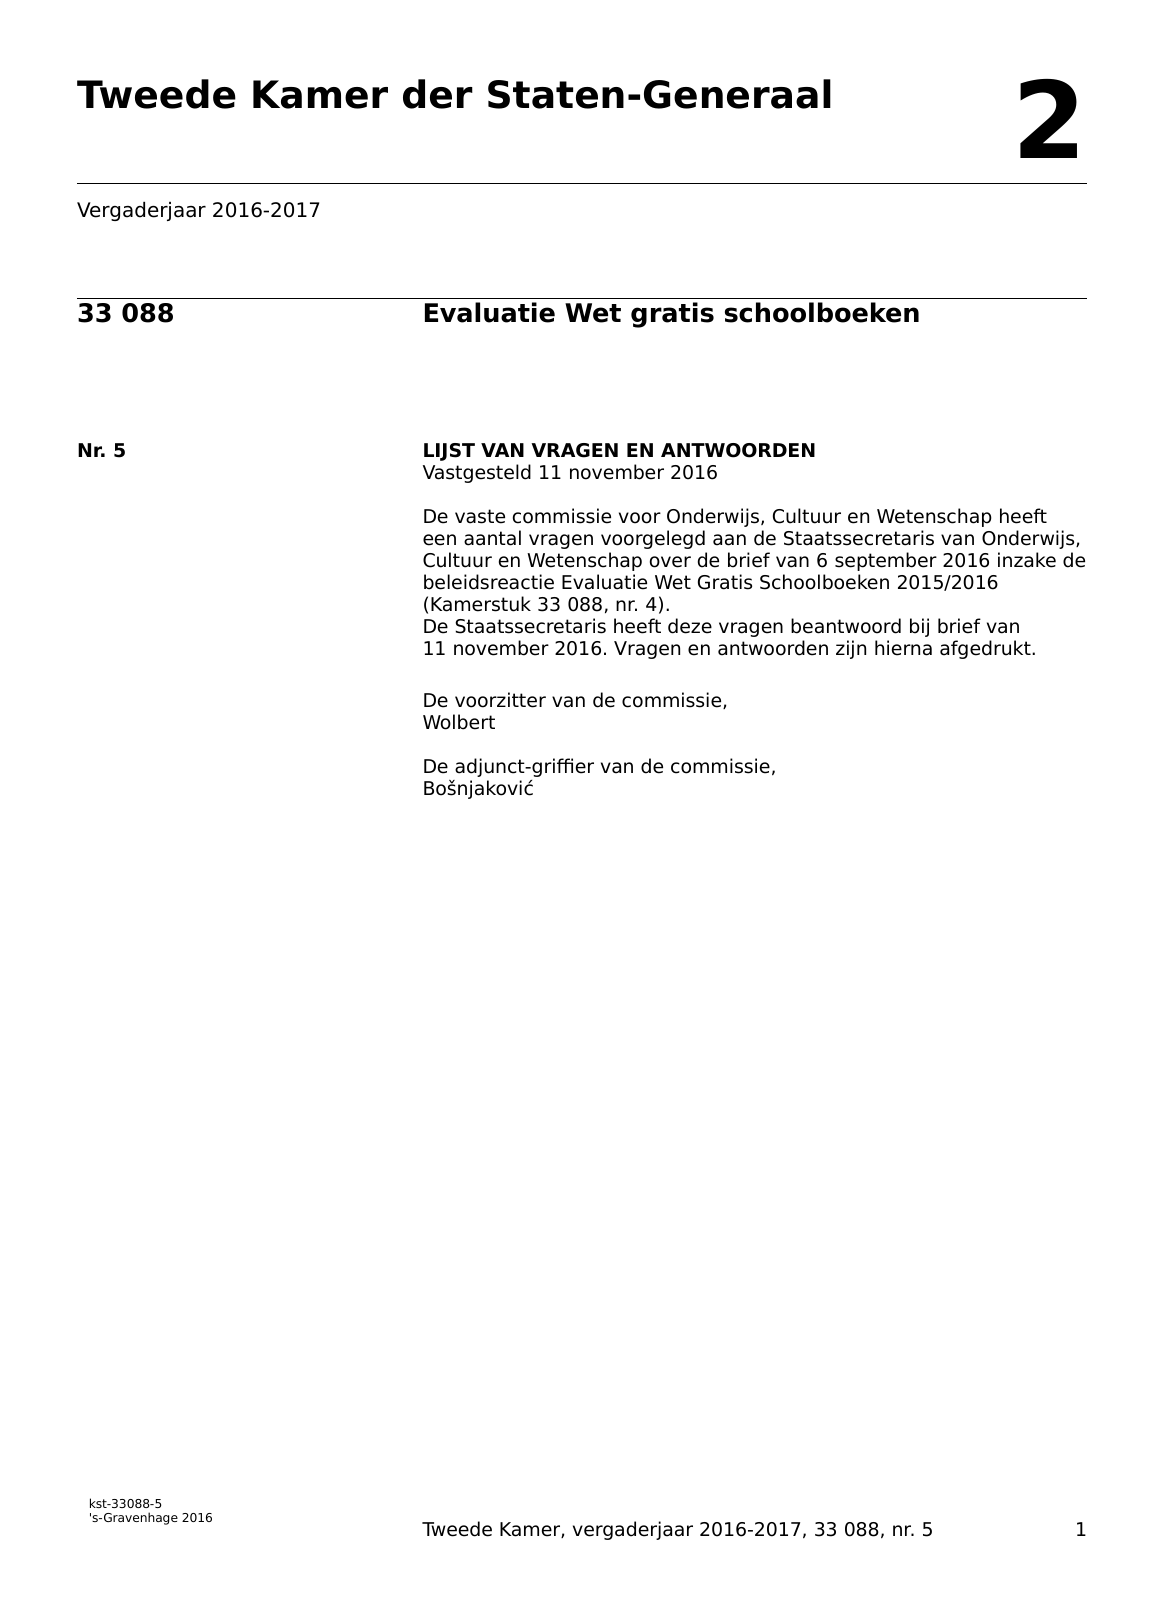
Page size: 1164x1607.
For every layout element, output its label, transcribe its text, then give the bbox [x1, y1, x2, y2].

text Vastgesteld 11 november 2016 [422, 462, 1087, 484]
table_header 2 [886, 59, 1087, 183]
subtitle Nr. 5 LIJST VAN VRAGEN EN ANTWOORDEN [77, 440, 1087, 462]
text De adjunct-griffier van de commissie, Bošnjaković [422, 756, 1087, 800]
text 's-Gravenhage 2016 [88, 1511, 323, 1525]
text De Staatssecretaris heeft deze vragen beantwoord bij brief van 11 november 2016. Vragen en antwoorden zijn hierna afgedrukt. [422, 616, 1087, 660]
subtitle 33 088 Evaluatie Wet gratis schoolboeken [77, 299, 1087, 329]
table_cell Vergaderjaar 2016-2017 [77, 184, 1087, 298]
text kst-33088-5 [88, 1497, 323, 1511]
table_header Tweede Kamer der Staten-Generaal [77, 59, 886, 183]
text De voorzitter van de commissie, Wolbert [422, 690, 1087, 734]
text De vaste commissie voor Onderwijs, Cultuur en Wetenschap heeft een aantal vragen voorgelegd aan de Staatssecretaris van Onderwijs, Cultuur en Wetenschap over de brief van 6 september 2016 inzake de beleidsreactie Evaluatie Wet Gratis Schoolboeken 2015/2016 (Kamerstuk 33 088, nr. 4). [422, 506, 1087, 616]
